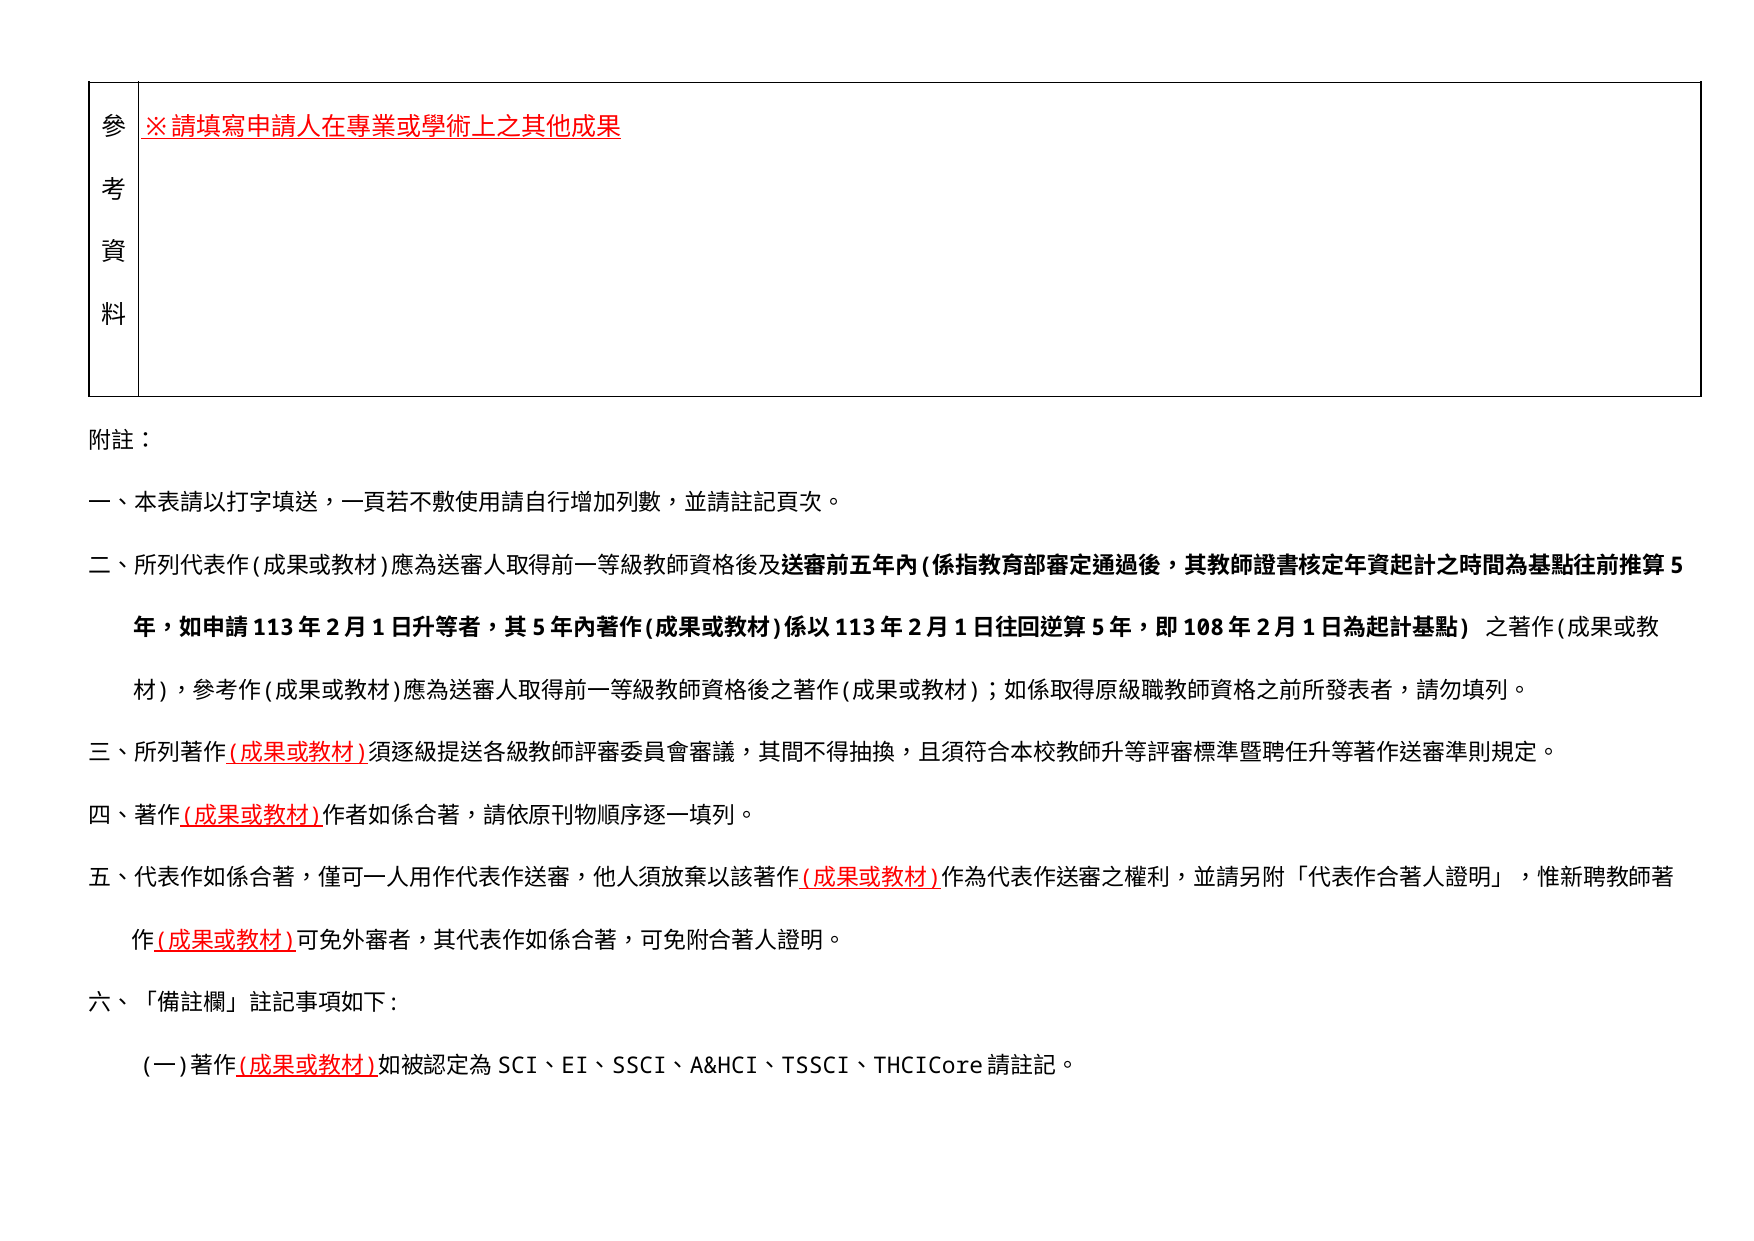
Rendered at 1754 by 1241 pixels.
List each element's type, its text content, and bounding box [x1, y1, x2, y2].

text 四、著作(成果或教材)作者如係合著，請依原刊物順序逐一填列。 [89, 772, 1695, 834]
text 六、「備註欄」註記事項如下: [89, 959, 1695, 1022]
table_cell ※請填寫申請人在專業或學術上之其他成果 [139, 83, 1700, 396]
table_cell 參考資料 [90, 83, 138, 396]
text (一)著作(成果或教材)如被認定為SCI、EI、SSCI、A&HCI、TSSCI、THCICore請註記。 [135, 1022, 1695, 1084]
text 三、所列著作(成果或教材)須逐級提送各級教師評審委員會審議，其間不得抽換，且須符合本校教師升等評審標準暨聘任升等著作送審準則規定。 [89, 709, 1695, 772]
text 附註： [35, 397, 1695, 459]
text 二、所列代表作(成果或教材)應為送審人取得前一等級教師資格後及送審前五年內(係指教育部審定通過後，其教師證書核定年資起計之時間為基點往前推算5年，如申請113年2月1日升等者，其5年內著作(成果或教材)係以113年2月1日往回逆算5年，即108年2月1日為起計基點) 之著作(成果或教材)，參考作(成果或教材)應為送審人取得前一等級教師資格後之著作(成果或教材)；如係取得原級職教師資格之前所發表者，請勿填列。 [89, 522, 1695, 709]
text 五、代表作如係合著，僅可一人用作代表作送審，他人須放棄以該著作(成果或教材)作為代表作送審之權利，並請另附「代表作合著人證明」，惟新聘教師著作(成果或教材)可免外審者，其代表作如係合著，可免附合著人證明。 [89, 834, 1695, 959]
text 一、本表請以打字填送，一頁若不敷使用請自行增加列數，並請註記頁次。 [89, 459, 1695, 522]
